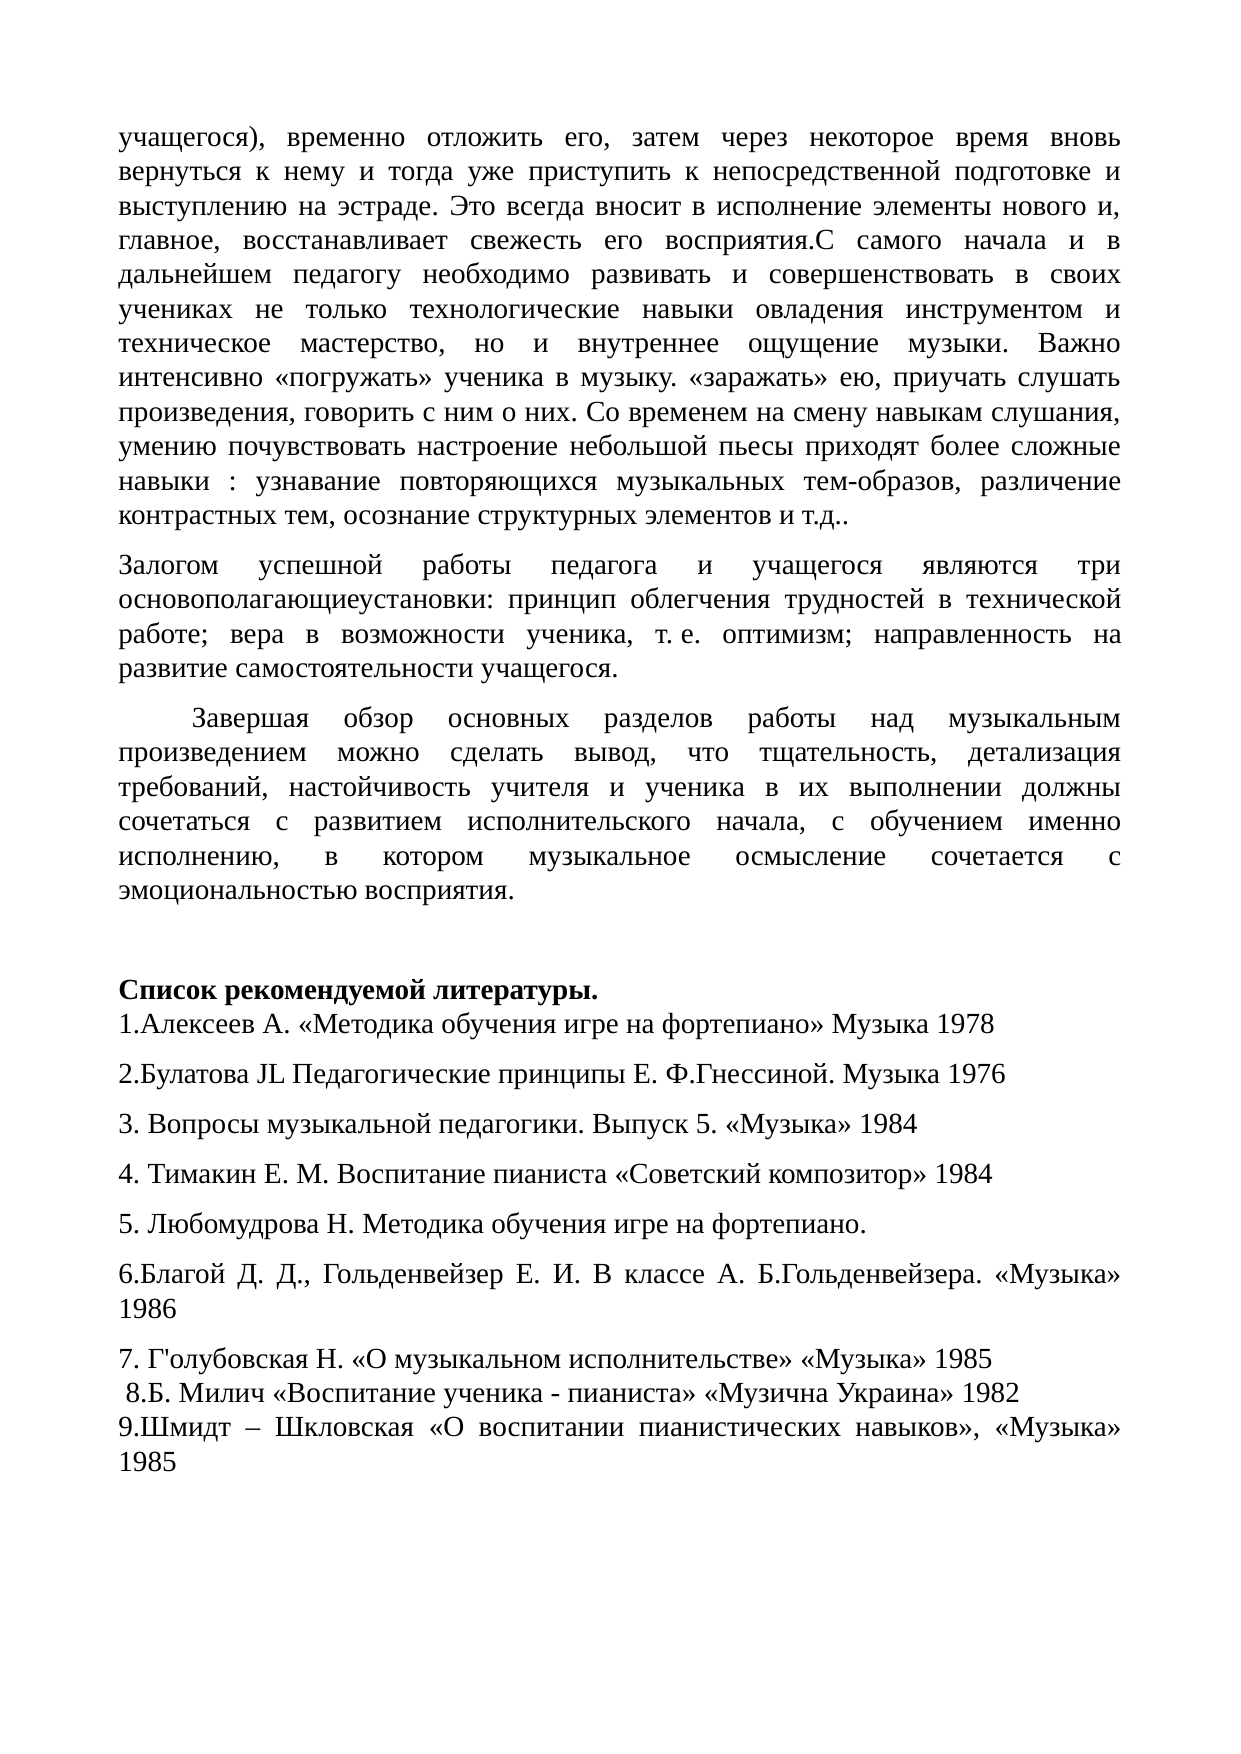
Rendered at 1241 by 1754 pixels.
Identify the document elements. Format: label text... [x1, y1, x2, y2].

text 7. Г'олубовская Н. «О музыкальном исполнительстве» «Музыка» 1985 [118, 1340, 1122, 1374]
text учащегося), временно отложить его, затем через некоторое время вновь вернуться к нему и тогда уже приступить к непосредственной подготовке и выступлению на эстраде. Это всегда вносит в исполнение элементы нового и, главное, восстанавливает свежесть его восприятия.С самого начала и в дальнейшем педагогу необходимо развивать и совершенствовать в своих учениках не только технологические навыки овладения инструментом и техническое мастерство, но и внутреннее ощущение музыки. Важно интенсивно «погружать» ученика в музыку. «заражать» ею, приучать слушать произведения, говорить с ним о них. Со временем на смену навыкам слушания, умению почувствовать настроение небольшой пьесы приходят более сложные навыки : узнавание повторяющихся музыкальных тем-образов, различение контрастных тем, осознание структурных элементов и т.д.. [118, 118, 1122, 531]
text 4. Тимакин Е. М. Воспитание пианиста «Советский композитор» 1984 [118, 1156, 1122, 1190]
text 9.Шмидт – Шкловская «О воспитании пианистических навыков», «Музыка» 1985 [118, 1409, 1122, 1477]
text 5. Любомудрова Н. Методика обучения игре на фортепиано. [118, 1206, 1122, 1240]
text Список рекомендуемой литературы. [118, 971, 1122, 1006]
text 2.Булатова JL Педагогические принципы Е. Ф.Гнессиной. Музыка 1976 [118, 1056, 1122, 1090]
text 8.Б. Милич «Воспитание ученика - пианиста» «Музична Украина» 1982 [118, 1374, 1122, 1409]
text 6.Благой Д. Д., Гольденвейзер Е. И. В классе А. Б.Гольденвейзера. «Музыка» 1986 [118, 1256, 1122, 1324]
text Залогом успешной работы педагога и учащегося являются три основополагающиеустановки: принцип облегчения трудностей в технической работе; вера в возможности ученика, т. е. оптимизм; направленность на развитие самостоятельности учащегося. [118, 546, 1122, 684]
text 1.Алексеев А. «Методика обучения игре на фортепиано» Музыка 1978 [118, 1006, 1122, 1040]
text Завершая обзор основных разделов работы над музыкальным произведением можно сделать вывод, что тщательность, детализация требований, настойчивость учителя и ученика в их выполнении должны сочетаться с развитием исполнительского начала, с обучением именно исполнению, в котором музыкальное осмысление сочетается с эмоциональностью восприятия. [118, 699, 1122, 906]
text 3. Вопросы музыкальной педагогики. Выпуск 5. «Музыка» 1984 [118, 1106, 1122, 1140]
